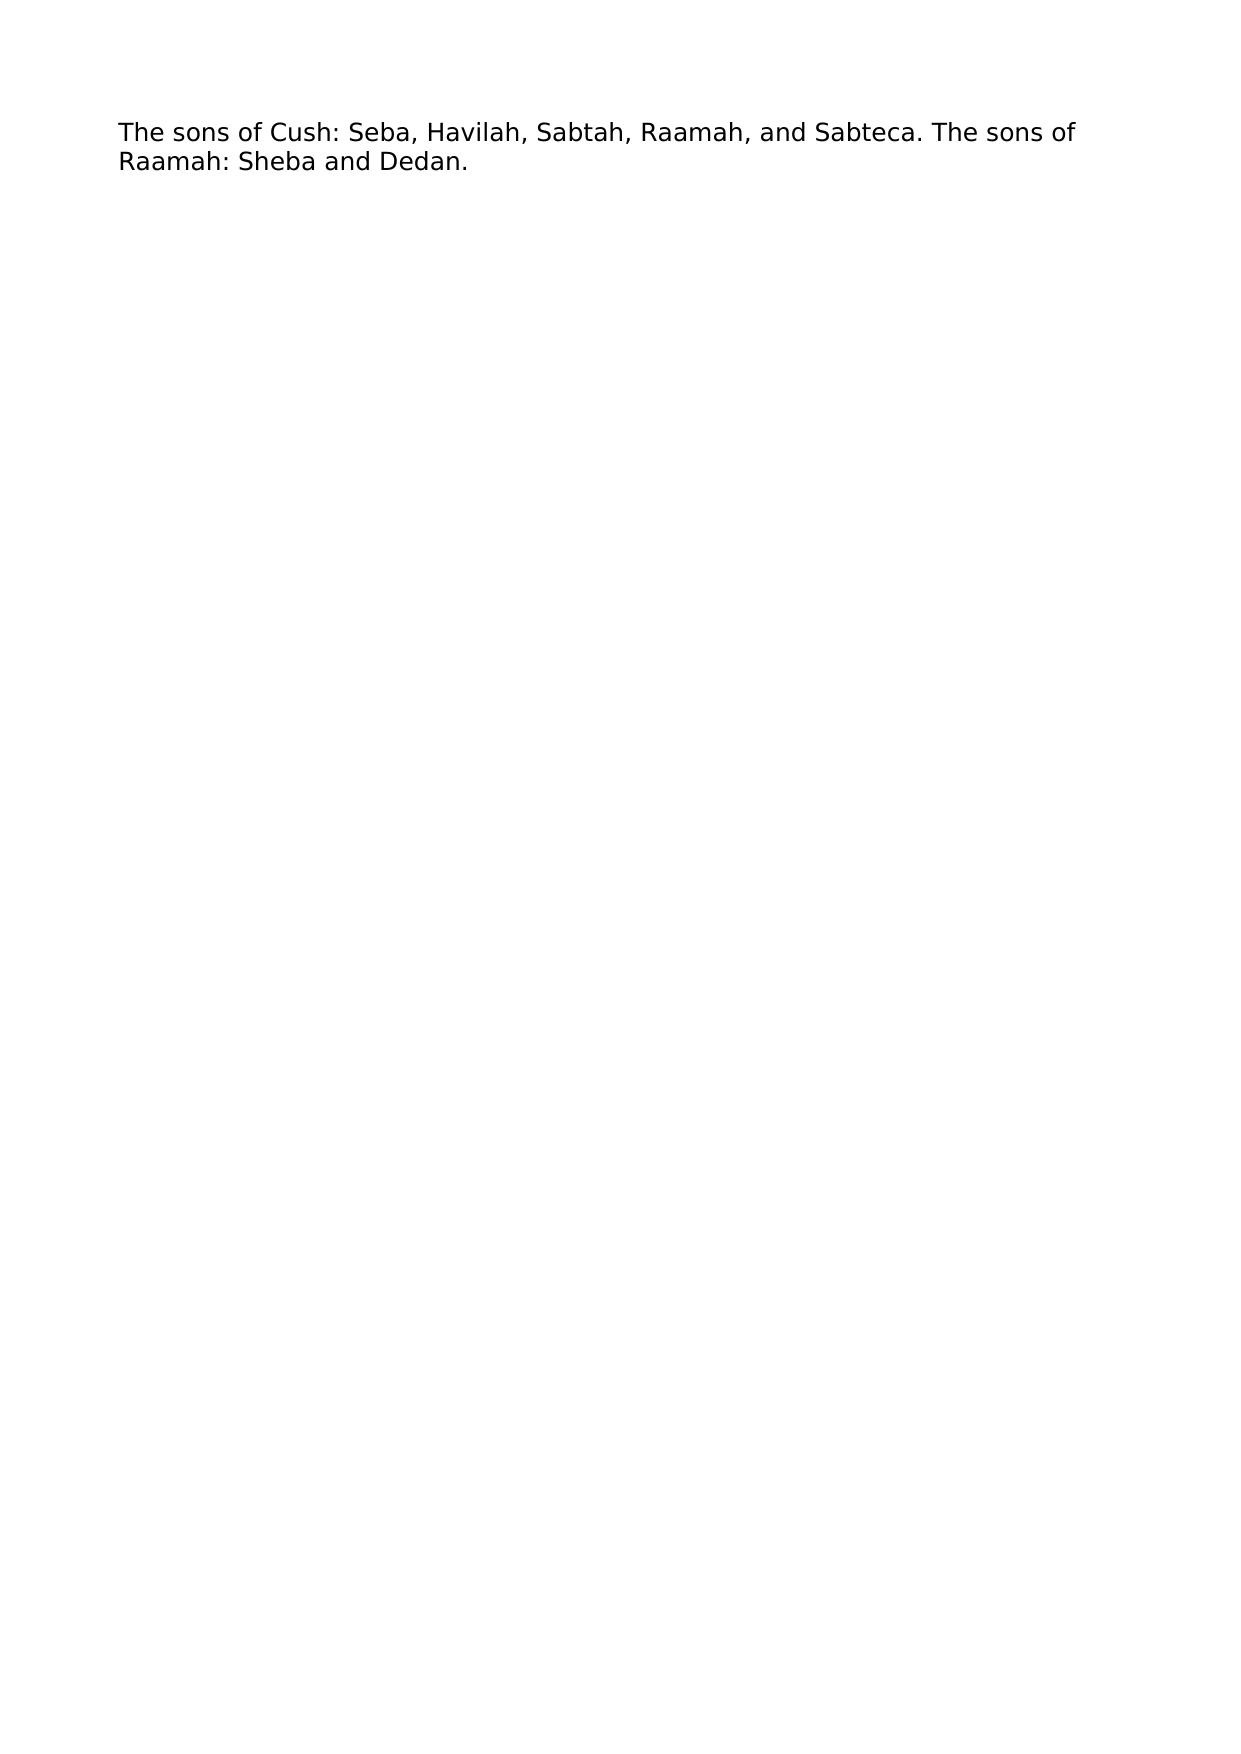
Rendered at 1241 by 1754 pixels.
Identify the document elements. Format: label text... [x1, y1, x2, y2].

text The sons of Cush: Seba, Havilah, Sabtah, Raamah, and Sabteca. The sons of Raamah: Sheba and Dedan. [118, 118, 1122, 176]
